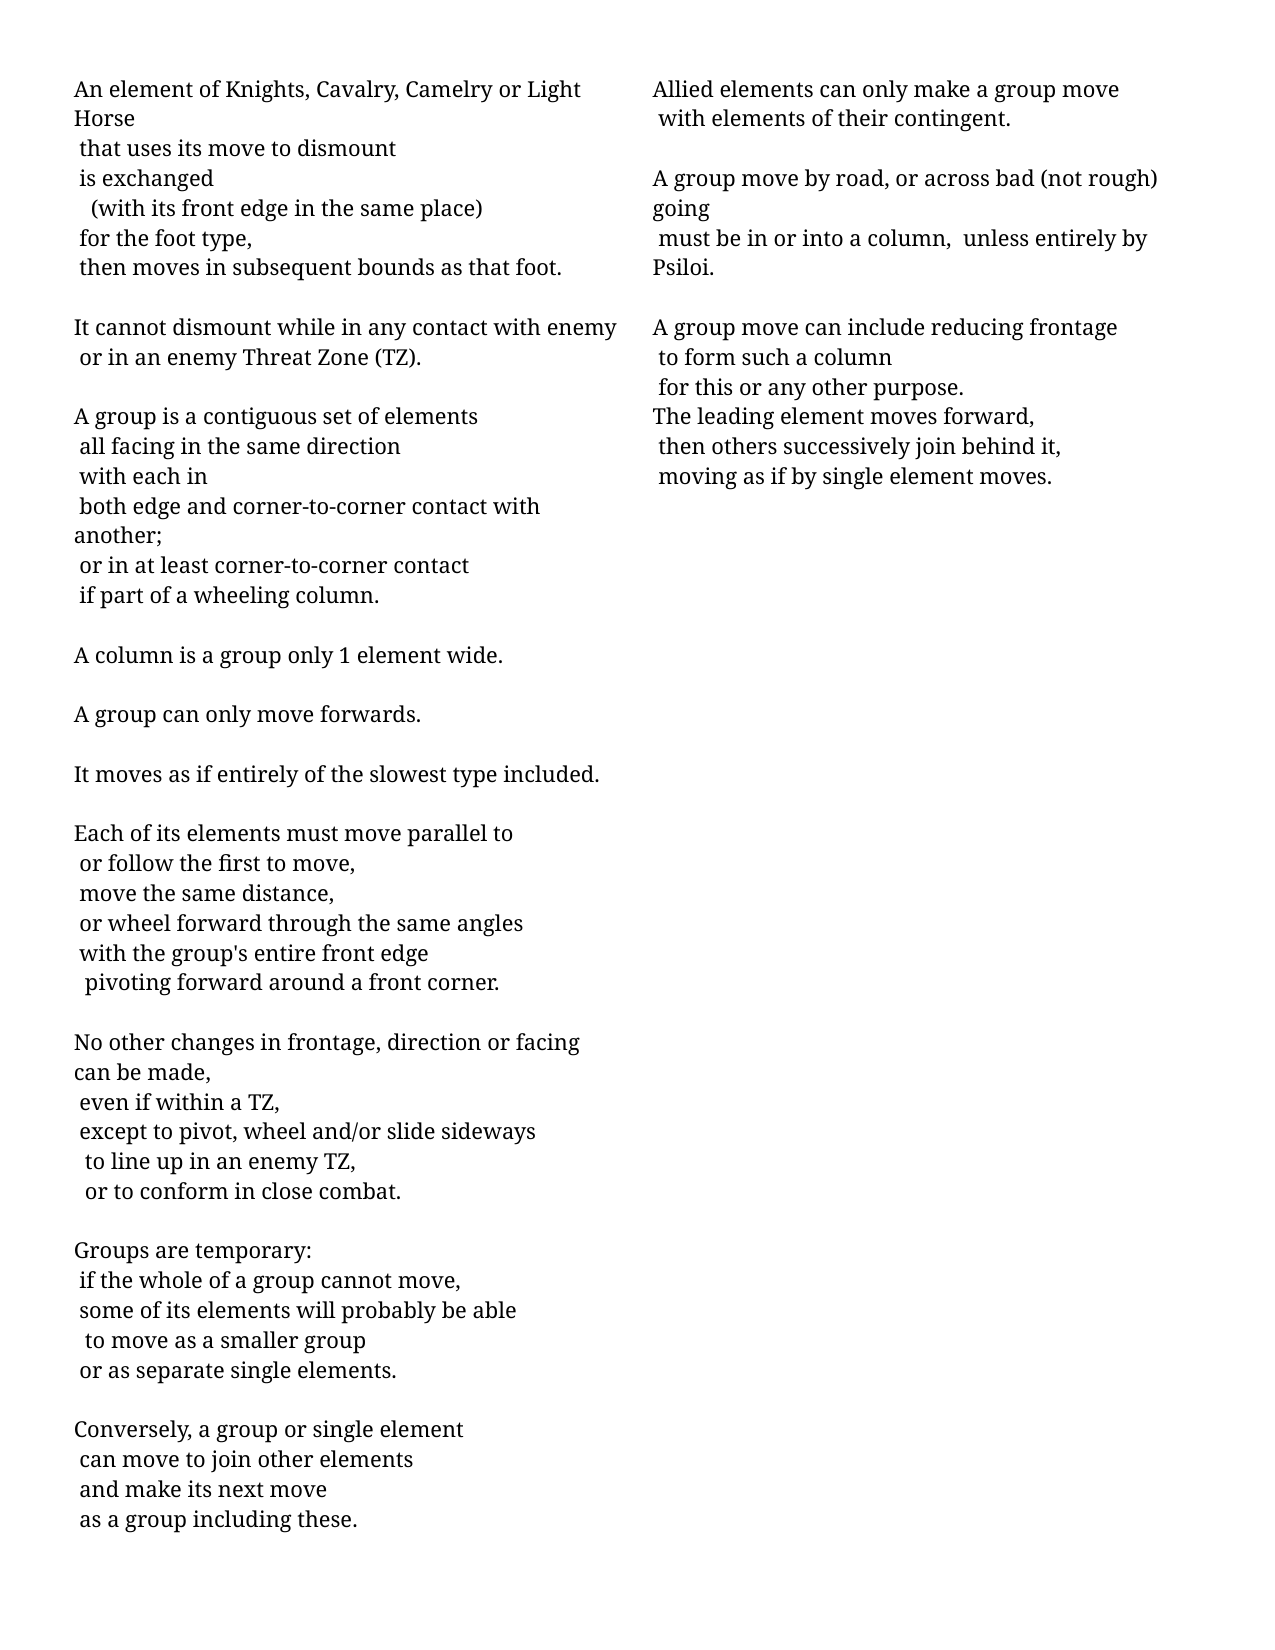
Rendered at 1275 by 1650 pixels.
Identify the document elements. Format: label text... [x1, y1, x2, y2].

text A group move by road, or across bad (not rough) going [652, 163, 1201, 222]
text A group move can include reducing frontage [652, 312, 1201, 342]
text for this or any other purpose. [652, 371, 1201, 401]
text An element of Knights, Cavalry, Camelry or Light Horse [73, 73, 622, 133]
text both edge and corner-to-corner contact with another; [73, 491, 622, 550]
text to move as a smaller group [73, 1325, 622, 1354]
text to line up in an enemy TZ, [73, 1146, 622, 1176]
text some of its elements will probably be able [73, 1295, 622, 1325]
text even if within a TZ, [73, 1086, 622, 1116]
text all facing in the same direction [73, 431, 622, 461]
text or in an enemy Threat Zone (TZ). [73, 342, 622, 371]
text or wheel forward through the same angles [73, 908, 622, 937]
text except to pivot, wheel and/or slide sideways [73, 1116, 622, 1146]
text for the foot type, [73, 222, 622, 252]
text Each of its elements must move parallel to [73, 818, 622, 848]
text with each in [73, 461, 622, 491]
text or follow the first to move, [73, 848, 622, 878]
text or as separate single elements. [73, 1354, 622, 1384]
text if part of a wheeling column. [73, 580, 622, 610]
text A group is a contiguous set of elements [73, 401, 622, 431]
text move the same distance, [73, 878, 622, 908]
text It cannot dismount while in any contact with enemy [73, 312, 622, 342]
text then moves in subsequent bounds as that foot. [73, 252, 622, 282]
text with the group's entire front edge [73, 937, 622, 967]
text A column is a group only 1 element wide. [73, 639, 622, 669]
text A group can only move forwards. [73, 699, 622, 729]
text or to conform in close combat. [73, 1176, 622, 1206]
text is exchanged [73, 163, 622, 193]
text if the whole of a group cannot move, [73, 1265, 622, 1295]
text then others successively join behind it, [652, 431, 1201, 461]
text as a group including these. [73, 1503, 622, 1533]
text can move to join other elements [73, 1444, 622, 1474]
text Conversely, a group or single element [73, 1414, 622, 1444]
text It moves as if entirely of the slowest type included. [73, 759, 622, 788]
text The leading element moves forward, [652, 401, 1201, 431]
text moving as if by single element moves. [652, 461, 1201, 491]
text or in at least corner-to-corner contact [73, 550, 622, 580]
text Groups are temporary: [73, 1235, 622, 1265]
text with elements of their contingent. [652, 103, 1201, 133]
text Allied elements can only make a group move [652, 73, 1201, 103]
text must be in or into a column, unless entirely by Psiloi. [652, 222, 1201, 282]
text (with its front edge in the same place) [73, 193, 622, 222]
text pivoting forward around a front corner. [73, 967, 622, 997]
text and make its next move [73, 1474, 622, 1503]
text to form such a column [652, 342, 1201, 371]
text No other changes in frontage, direction or facing can be made, [73, 1027, 622, 1086]
text that uses its move to dismount [73, 133, 622, 163]
